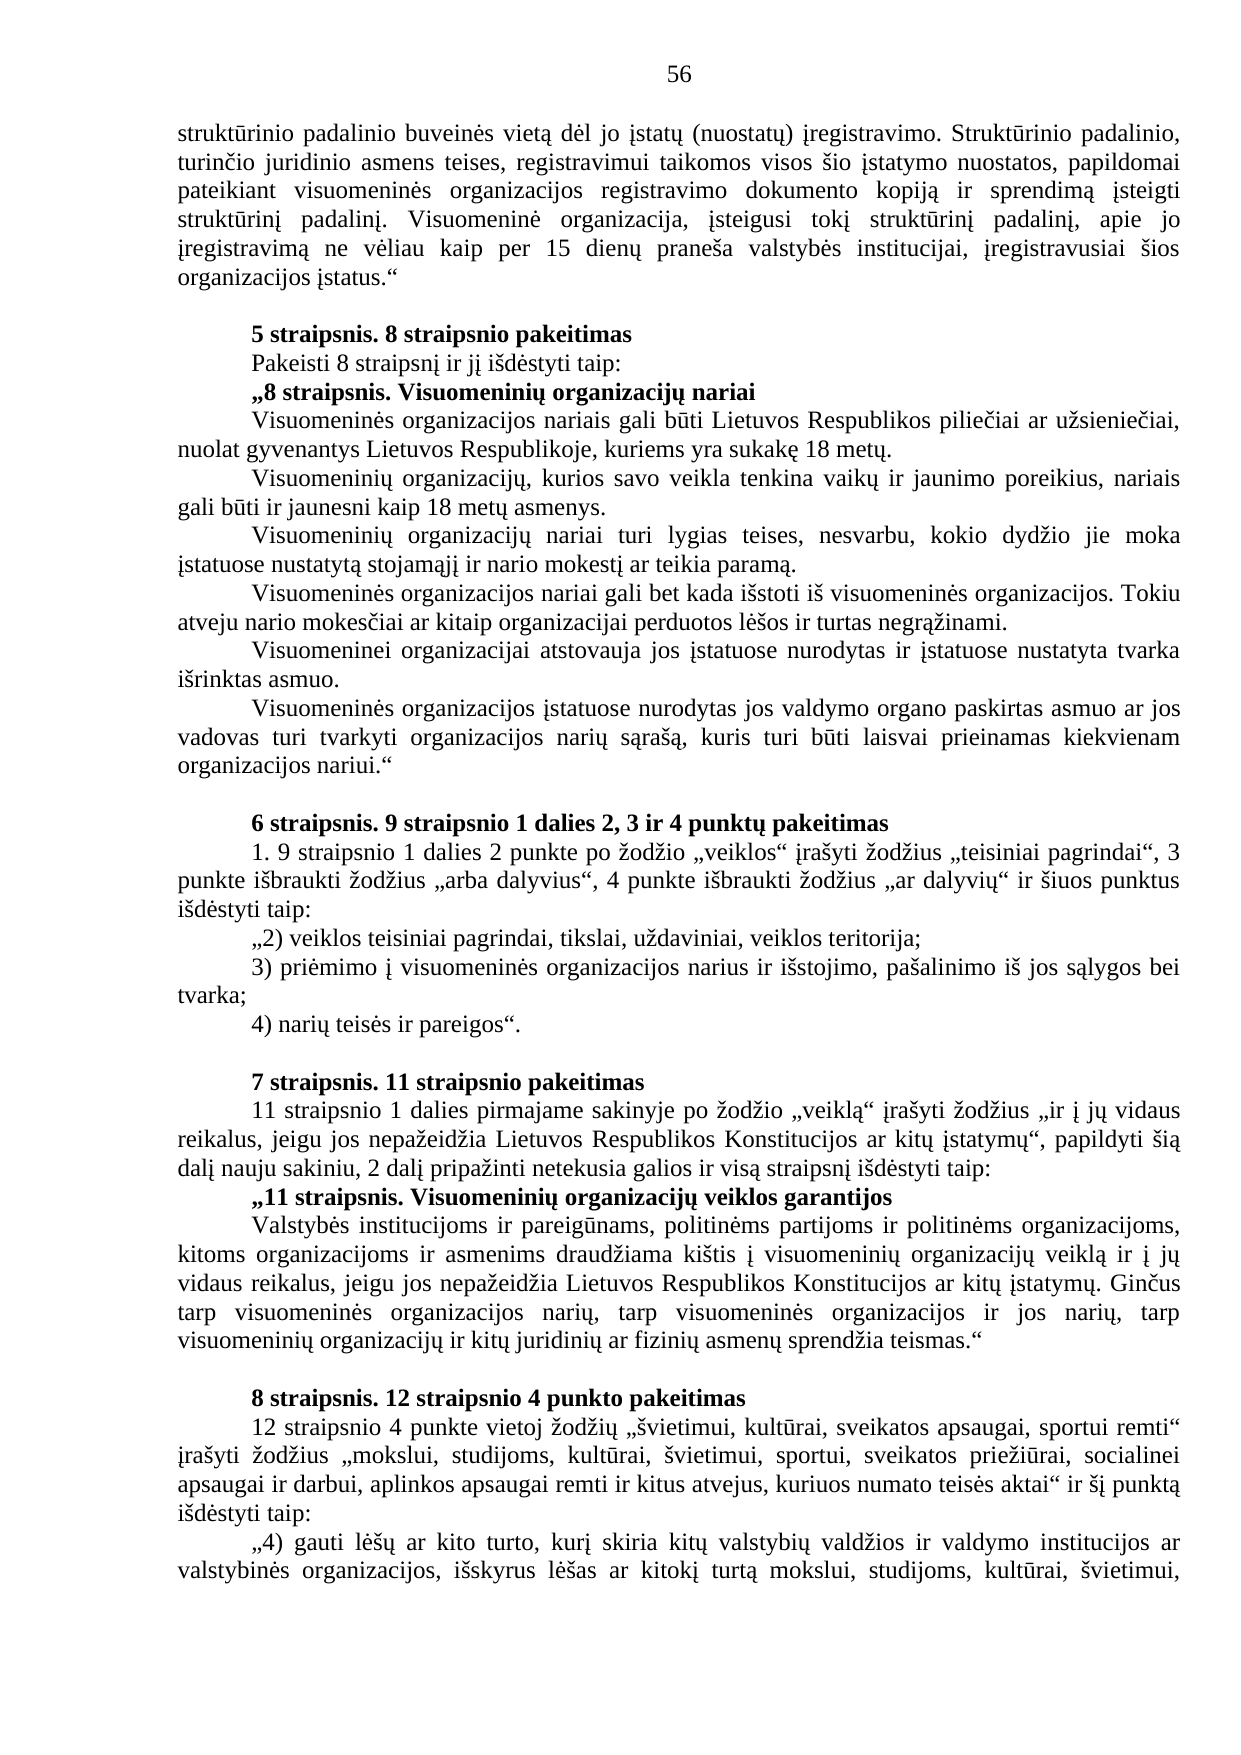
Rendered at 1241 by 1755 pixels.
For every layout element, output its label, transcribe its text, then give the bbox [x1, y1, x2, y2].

text 1. 9 straipsnio 1 dalies 2 punkte po žodžio „veiklos“ įrašyti žodžius „teisiniai pagrindai“, 3 punkte išbraukti žodžius „arba dalyvius“, 4 punkte išbraukti žodžius „ar dalyvių“ ir šiuos punktus išdėstyti taip: [177, 837, 1181, 923]
text 11 straipsnio 1 dalies pirmajame sakinyje po žodžio „veiklą“ įrašyti žodžius „ir į jų vidaus reikalus, jeigu jos nepažeidžia Lietuvos Respublikos Konstitucijos ar kitų įstatymų“, papildyti šią dalį nauju sakiniu, 2 dalį pripažinti netekusia galios ir visą straipsnį išdėstyti taip: [177, 1096, 1181, 1182]
text Valstybės institucijoms ir pareigūnams, politinėms partijoms ir politinėms organizacijoms, kitoms organizacijoms ir asmenims draudžiama kištis į visuomeninių organizacijų veiklą ir į jų vidaus reikalus, jeigu jos nepažeidžia Lietuvos Respublikos Konstitucijos ar kitų įstatymų. Ginčus tarp visuomeninės organizacijos narių, tarp visuomeninės organizacijos ir jos narių, tarp visuomeninių organizacijų ir kitų juridinių ar fizinių asmenų sprendžia teismas.“ [177, 1211, 1181, 1354]
text 12 straipsnio 4 punkte vietoj žodžių „švietimui, kultūrai, sveikatos apsaugai, sportui remti“ įrašyti žodžius „mokslui, studijoms, kultūrai, švietimui, sportui, sveikatos priežiūrai, socialinei apsaugai ir darbui, aplinkos apsaugai remti ir kitus atvejus, kuriuos numato teisės aktai“ ir šį punktą išdėstyti taip: [177, 1412, 1181, 1527]
text Visuomeninių organizacijų, kurios savo veikla tenkina vaikų ir jaunimo poreikius, nariais gali būti ir jaunesni kaip 18 metų asmenys. [177, 463, 1181, 521]
text 3) priėmimo į visuomeninės organizacijos narius ir išstojimo, pašalinimo iš jos sąlygos bei tvarka; [177, 952, 1181, 1009]
text Pakeisti 8 straipsnį ir jį išdėstyti taip: [177, 348, 1181, 377]
text Visuomeninės organizacijos nariais gali būti Lietuvos Respublikos piliečiai ar užsieniečiai, nuolat gyvenantys Lietuvos Respublikoje, kuriems yra sukakę 18 metų. [177, 406, 1181, 463]
text Visuomeninės organizacijos įstatuose nurodytas jos valdymo organo paskirtas asmuo ar jos vadovas turi tvarkyti organizacijos narių sąrašą, kuris turi būti laisvai prieinamas kiekvienam organizacijos nariui.“ [177, 693, 1181, 779]
text Visuomeninei organizacijai atstovauja jos įstatuose nurodytas ir įstatuose nustatyta tvarka išrinktas asmuo. [177, 636, 1181, 693]
text 6 straipsnis. 9 straipsnio 1 dalies 2, 3 ir 4 punktų pakeitimas [177, 808, 1181, 837]
text „11 straipsnis. Visuomeninių organizacijų veiklos garantijos [177, 1182, 1181, 1211]
text 7 straipsnis. 11 straipsnio pakeitimas [177, 1067, 1181, 1096]
text „4) gauti lėšų ar kito turto, kurį skiria kitų valstybių valdžios ir valdymo institucijos ar valstybinės organizacijos, išskyrus lėšas ar kitokį turtą mokslui, studijoms, kultūrai, švietimui, [177, 1527, 1181, 1584]
text 5 straipsnis. 8 straipsnio pakeitimas [177, 319, 1181, 348]
text Visuomeninių organizacijų nariai turi lygias teises, nesvarbu, kokio dydžio jie moka įstatuose nustatytą stojamąjį ir nario mokestį ar teikia paramą. [177, 521, 1181, 578]
text Visuomeninės organizacijos nariai gali bet kada išstoti iš visuomeninės organizacijos. Tokiu atveju nario mokesčiai ar kitaip organizacijai perduotos lėšos ir turtas negrąžinami. [177, 578, 1181, 636]
text 4) narių teisės ir pareigos“. [177, 1009, 1181, 1038]
text „8 straipsnis. Visuomeninių organizacijų nariai [177, 377, 1181, 406]
text 8 straipsnis. 12 straipsnio 4 punkto pakeitimas [177, 1383, 1181, 1412]
text „2) veiklos teisiniai pagrindai, tikslai, uždaviniai, veiklos teritorija; [177, 923, 1181, 952]
text struktūrinio padalinio buveinės vietą dėl jo įstatų (nuostatų) įregistravimo. Struktūrinio padalinio, turinčio juridinio asmens teises, registravimui taikomos visos šio įstatymo nuostatos, papildomai pateikiant visuomeninės organizacijos registravimo dokumento kopiją ir sprendimą įsteigti struktūrinį padalinį. Visuomeninė organizacija, įsteigusi tokį struktūrinį padalinį, apie jo įregistravimą ne vėliau kaip per 15 dienų praneša valstybės institucijai, įregistravusiai šios organizacijos įstatus.“ [177, 118, 1181, 291]
